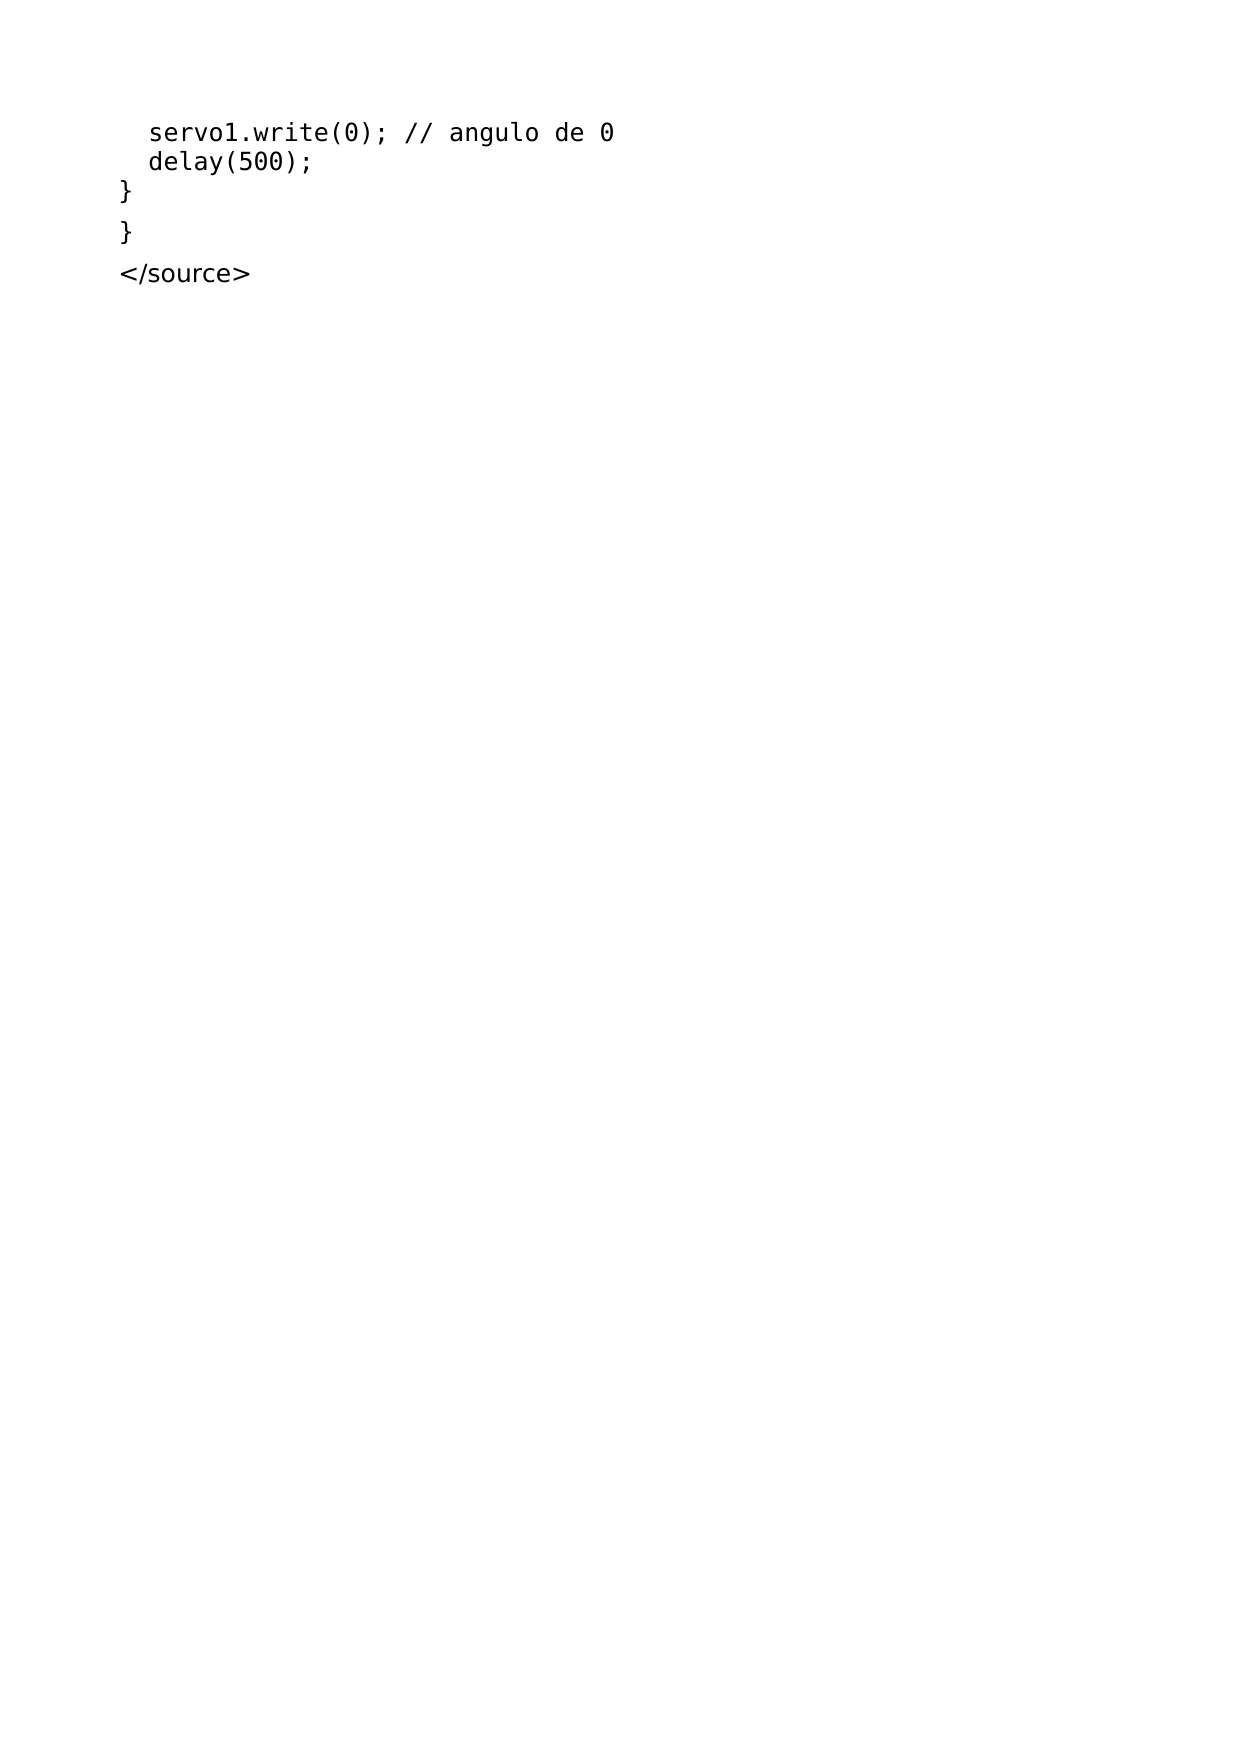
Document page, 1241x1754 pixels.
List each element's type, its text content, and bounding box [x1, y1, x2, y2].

text } [118, 217, 1122, 247]
text servo1.write(0); // angulo de 0 delay(500); } [118, 118, 1122, 206]
text </source> [118, 259, 1122, 288]
